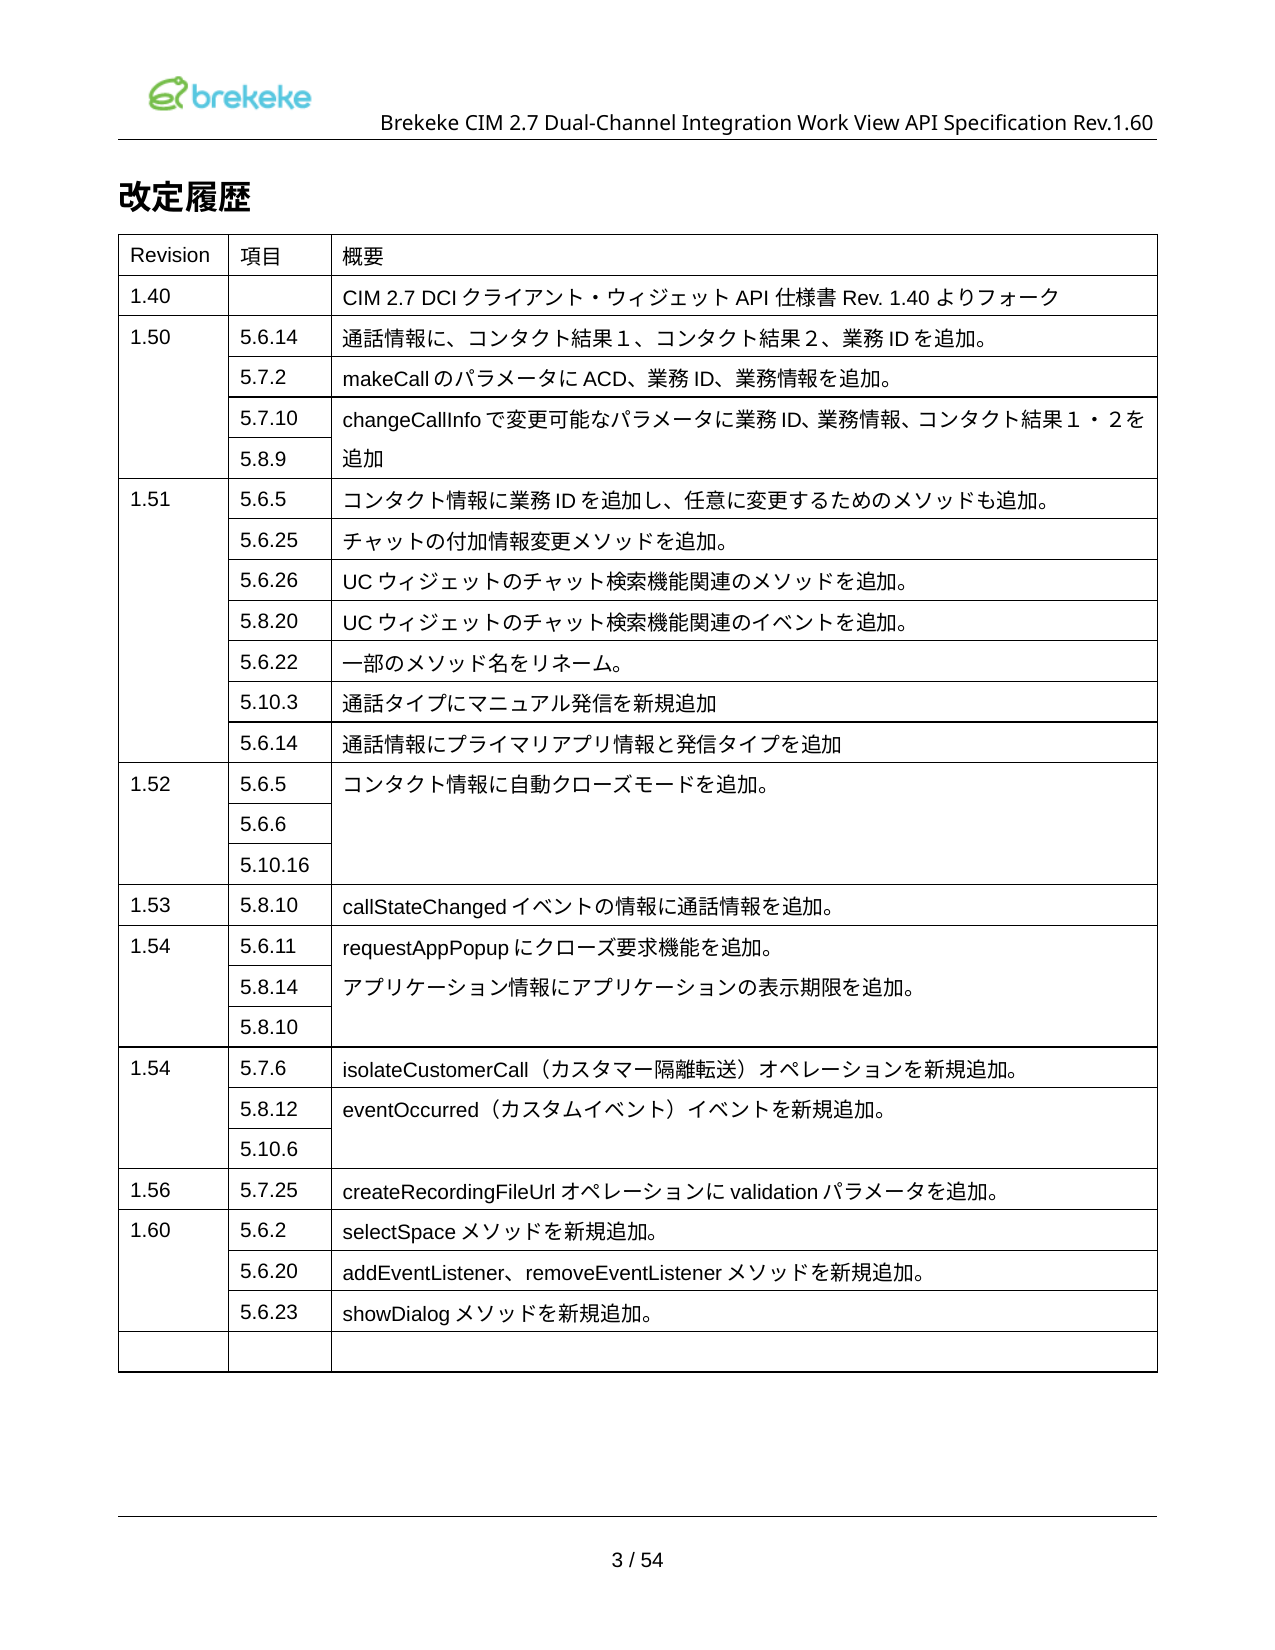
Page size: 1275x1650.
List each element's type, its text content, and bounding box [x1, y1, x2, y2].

table_cell 5.10.6 [229, 1129, 331, 1168]
table_cell requestAppPopupにクローズ要求機能を追加。 アプリケーション情報にアプリケーションの表示期限を追加。 [332, 926, 1157, 1046]
table_header 項目 [229, 235, 331, 274]
table_cell 5.8.14 [229, 966, 331, 1006]
table_cell 通話情報にプライマリアプリ情報と発信タイプを追加 [332, 723, 1157, 762]
table_cell isolateCustomerCall（カスタマー隔離転送）オペレーションを新規追加。 [332, 1048, 1157, 1087]
table_cell 5.7.2 [229, 357, 331, 396]
table_cell [229, 276, 331, 315]
table_cell [332, 1332, 1157, 1371]
table_cell 5.8.20 [229, 601, 331, 640]
table_cell 1.51 [119, 479, 228, 762]
table_cell 5.6.26 [229, 560, 331, 599]
table_cell 5.8.9 [229, 438, 331, 478]
table_cell 5.8.10 [229, 1007, 331, 1046]
table_cell 5.10.16 [229, 844, 331, 884]
table_cell 5.6.14 [229, 316, 331, 356]
table_cell 5.7.10 [229, 398, 331, 437]
table_cell 5.6.5 [229, 479, 331, 518]
table_cell UCウィジェットのチャット検索機能関連のメソッドを追加。 [332, 560, 1157, 599]
table_cell addEventListener、removeEventListenerメソッドを新規追加。 [332, 1251, 1157, 1290]
table_cell 1.60 [119, 1210, 228, 1331]
table_cell 5.10.3 [229, 682, 331, 721]
table_cell 5.6.14 [229, 723, 331, 762]
table_cell 1.56 [119, 1169, 228, 1209]
table_cell 5.7.6 [229, 1048, 331, 1087]
table_cell 通話情報に、コンタクト結果１、コンタクト結果２、業務IDを追加。 [332, 316, 1157, 356]
text 改定履歴 [118, 155, 1157, 234]
table_cell UCウィジェットのチャット検索機能関連のイベントを追加。 [332, 601, 1157, 640]
table_cell 5.7.25 [229, 1169, 331, 1209]
table_cell 5.6.25 [229, 519, 331, 559]
picture [125, 65, 333, 122]
table_cell 5.6.22 [229, 641, 331, 681]
table_cell 5.8.12 [229, 1088, 331, 1128]
table_cell [119, 1332, 228, 1371]
table_cell 1.53 [119, 885, 228, 924]
table_cell 1.50 [119, 316, 228, 478]
table_cell [229, 1332, 331, 1371]
table_header 概要 [332, 235, 1157, 274]
table_cell createRecordingFileUrlオペレーションにvalidationパラメータを追加。 [332, 1169, 1157, 1209]
table_cell 1.54 [119, 1048, 228, 1168]
table_cell showDialogメソッドを新規追加。 [332, 1291, 1157, 1331]
table_cell 1.52 [119, 763, 228, 884]
table_cell selectSpaceメソッドを新規追加。 [332, 1210, 1157, 1249]
table_cell makeCallのパラメータにACD、業務ID、業務情報を追加。 [332, 357, 1157, 396]
table_cell 5.6.2 [229, 1210, 331, 1249]
table_cell 一部のメソッド名をリネーム。 [332, 641, 1157, 681]
table_cell CIM 2.7 DCIクライアント・ウィジェットAPI 仕様書 Rev. 1.40 よりフォーク [332, 276, 1157, 315]
table_cell 5.6.6 [229, 804, 331, 843]
table_cell 5.6.5 [229, 763, 331, 803]
table_cell 1.40 [119, 276, 228, 315]
table_cell コンタクト情報に業務IDを追加し、任意に変更するためのメソッドも追加。 [332, 479, 1157, 518]
table_cell 5.6.23 [229, 1291, 331, 1331]
table_cell changeCallInfoで変更可能なパラメータに業務ID、業務情報、コンタクト結果１・２を追加 [332, 398, 1157, 478]
table_cell 5.6.11 [229, 926, 331, 965]
table_cell callStateChangedイベントの情報に通話情報を追加。 [332, 885, 1157, 924]
table_cell eventOccurred（カスタムイベント）イベントを新規追加。 [332, 1088, 1157, 1168]
table_cell 1.54 [119, 926, 228, 1046]
table_cell 5.6.20 [229, 1251, 331, 1290]
table_header Revision [119, 235, 228, 274]
table_cell コンタクト情報に自動クローズモードを追加。 [332, 763, 1157, 884]
table_cell 通話タイプにマニュアル発信を新規追加 [332, 682, 1157, 721]
table_cell 5.8.10 [229, 885, 331, 924]
table_cell チャットの付加情報変更メソッドを追加。 [332, 519, 1157, 559]
